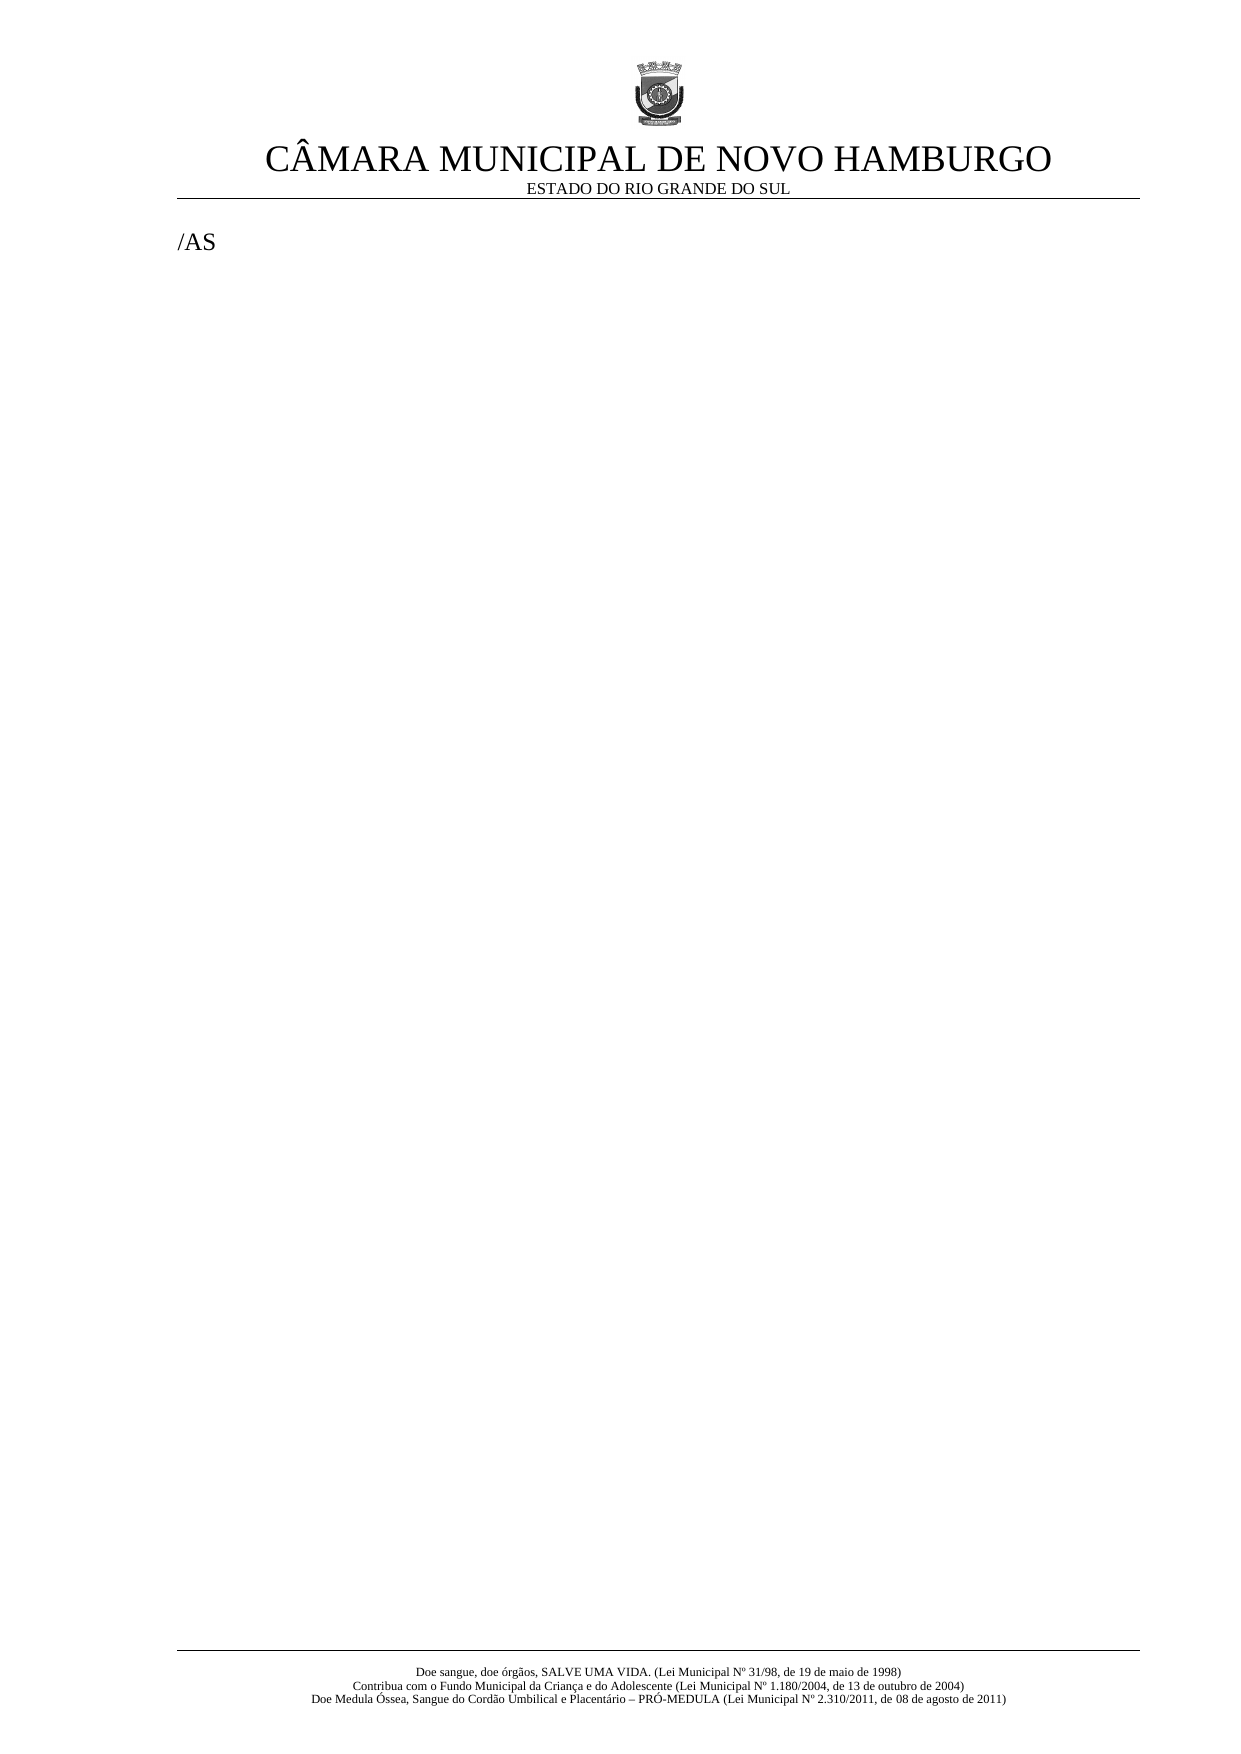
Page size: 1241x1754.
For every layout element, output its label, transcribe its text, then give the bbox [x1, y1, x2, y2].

text /AS [177, 228, 1140, 256]
